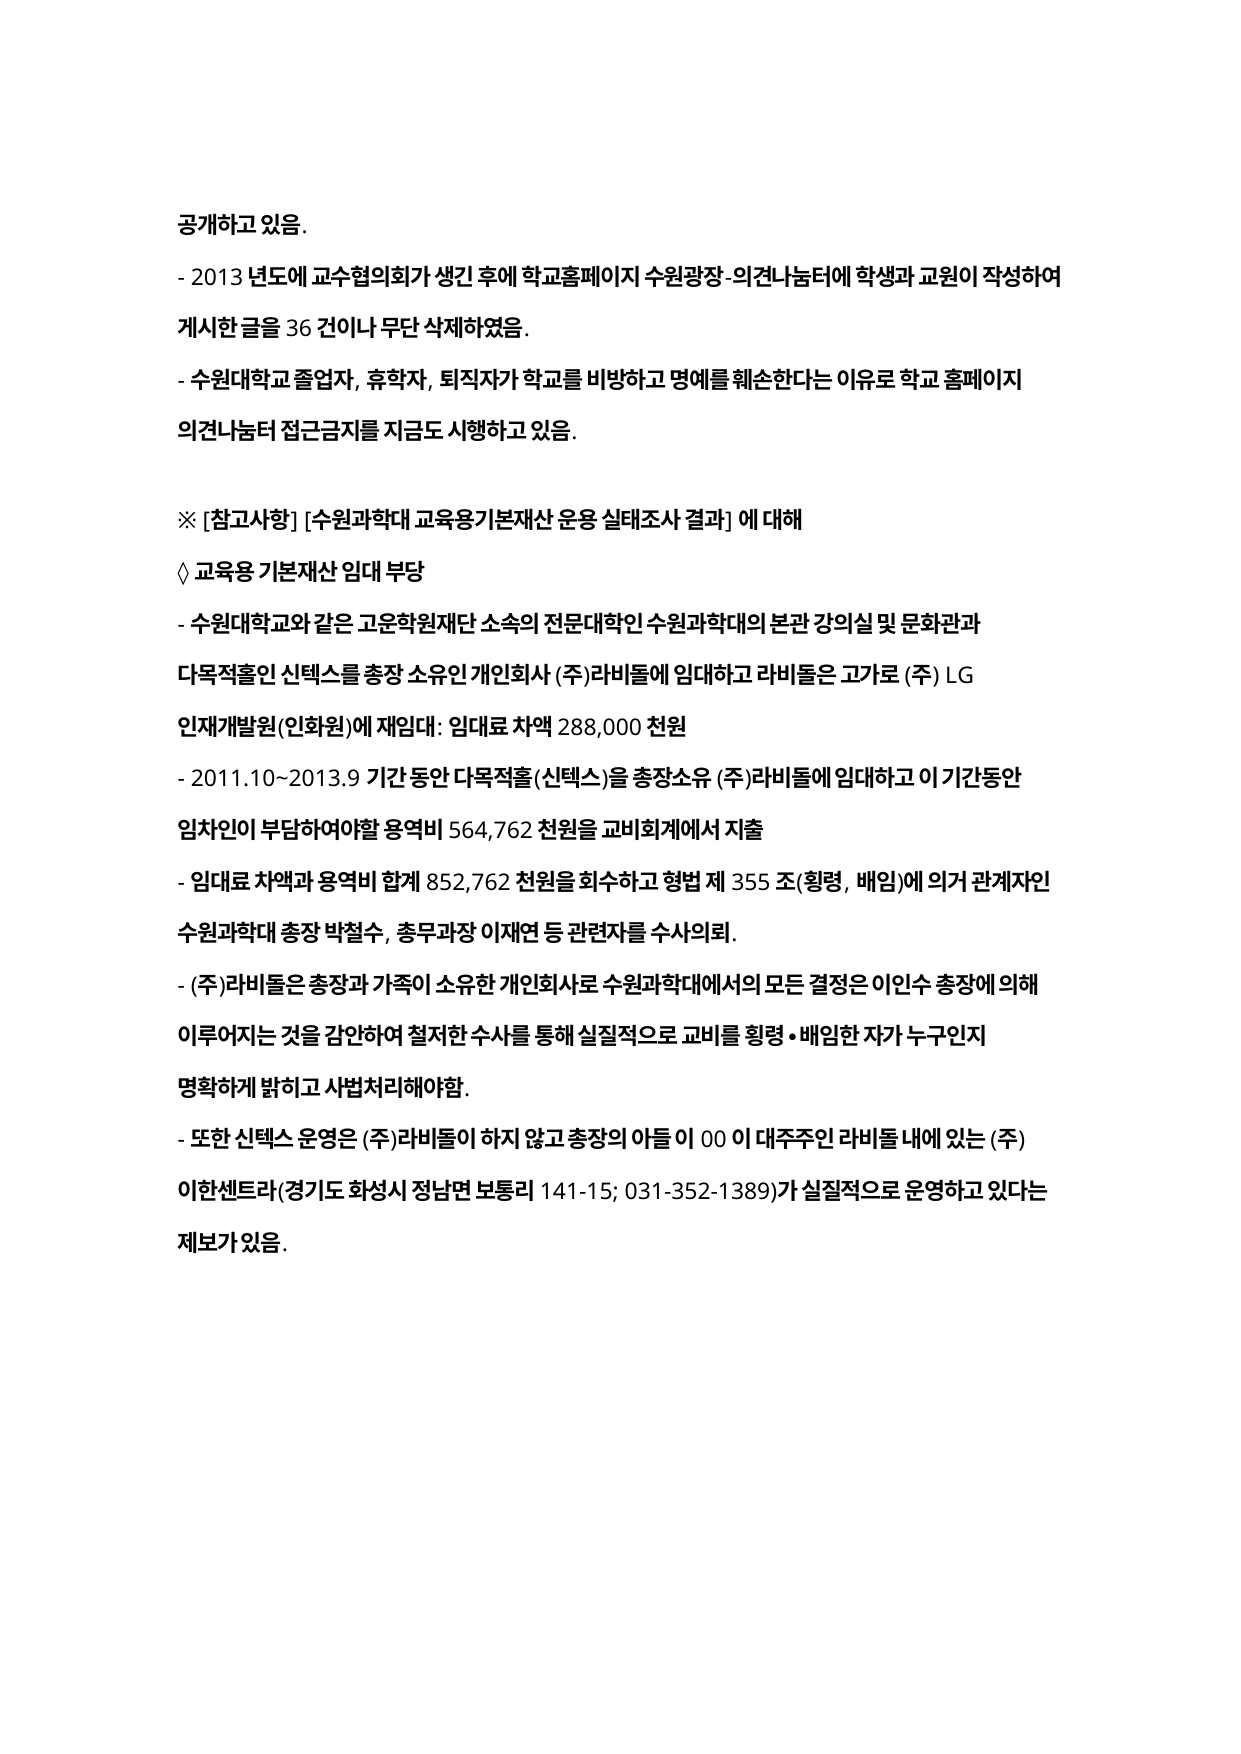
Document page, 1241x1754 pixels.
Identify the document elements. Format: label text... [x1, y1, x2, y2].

text - 또한 신텍스 운영은 (주)라비돌이 하지 않고 총장의 아들 이00이 대주주인 라비돌 내에 있는 (주)이한센트라(경기도 화성시 정남면 보통리 141-15; 031-352-1389)가 실질적으로 운영하고 있다는 제보가 있음. [177, 1121, 1063, 1258]
text - (주)라비돌은 총장과 가족이 소유한 개인회사로 수원과학대에서의 모든 결정은 이인수 총장에 의해 이루어지는 것을 감안하여 철저한 수사를 통해 실질적으로 교비를 횡령∙배임한 자가 누구인지 명확하게 밝히고 사법처리해야함. [177, 967, 1063, 1103]
text - 수원대학교와 같은 고운학원재단 소속의 전문대학인 수원과학대의 본관 강의실 및 문화관과 다목적홀인 신텍스를 총장 소유인 개인회사 (주)라비돌에 임대하고 라비돌은 고가로 (주) LG인재개발원(인화원)에 재임대: 임대료 차액 288,000천원 [177, 605, 1063, 742]
text - 수원대학교 졸업자, 휴학자, 퇴직자가 학교를 비방하고 명예를 훼손한다는 이유로 학교 홈페이지 의견나눔터 접근금지를 지금도 시행하고 있음. [177, 362, 1063, 446]
text - 2013년도에 교수협의회가 생긴 후에 학교홈페이지 수원광장-의견나눔터에 학생과 교원이 작성하여 게시한 글을 36건이나 무단 삭제하였음. [177, 258, 1063, 343]
text ※ [참고사항] [수원과학대 교육용기본재산 운용 실태조사 결과] 에 대해 [177, 502, 1063, 535]
text ◊ 교육용 기본재산 임대 부당 [177, 554, 1063, 587]
text 공개하고 있음. [177, 207, 1063, 240]
text - 2011.10~2013.9 기간 동안 다목적홀(신텍스)을 총장소유 (주)라비돌에 임대하고 이 기간동안 임차인이 부담하여야할 용역비 564,762천원을 교비회계에서 지출 [177, 760, 1063, 845]
text - 임대료 차액과 용역비 합계 852,762천원을 회수하고 형법 제355조(횡령, 배임)에 의거 관계자인 수원과학대 총장 박철수, 총무과장 이재연 등 관련자를 수사의뢰. [177, 863, 1063, 948]
